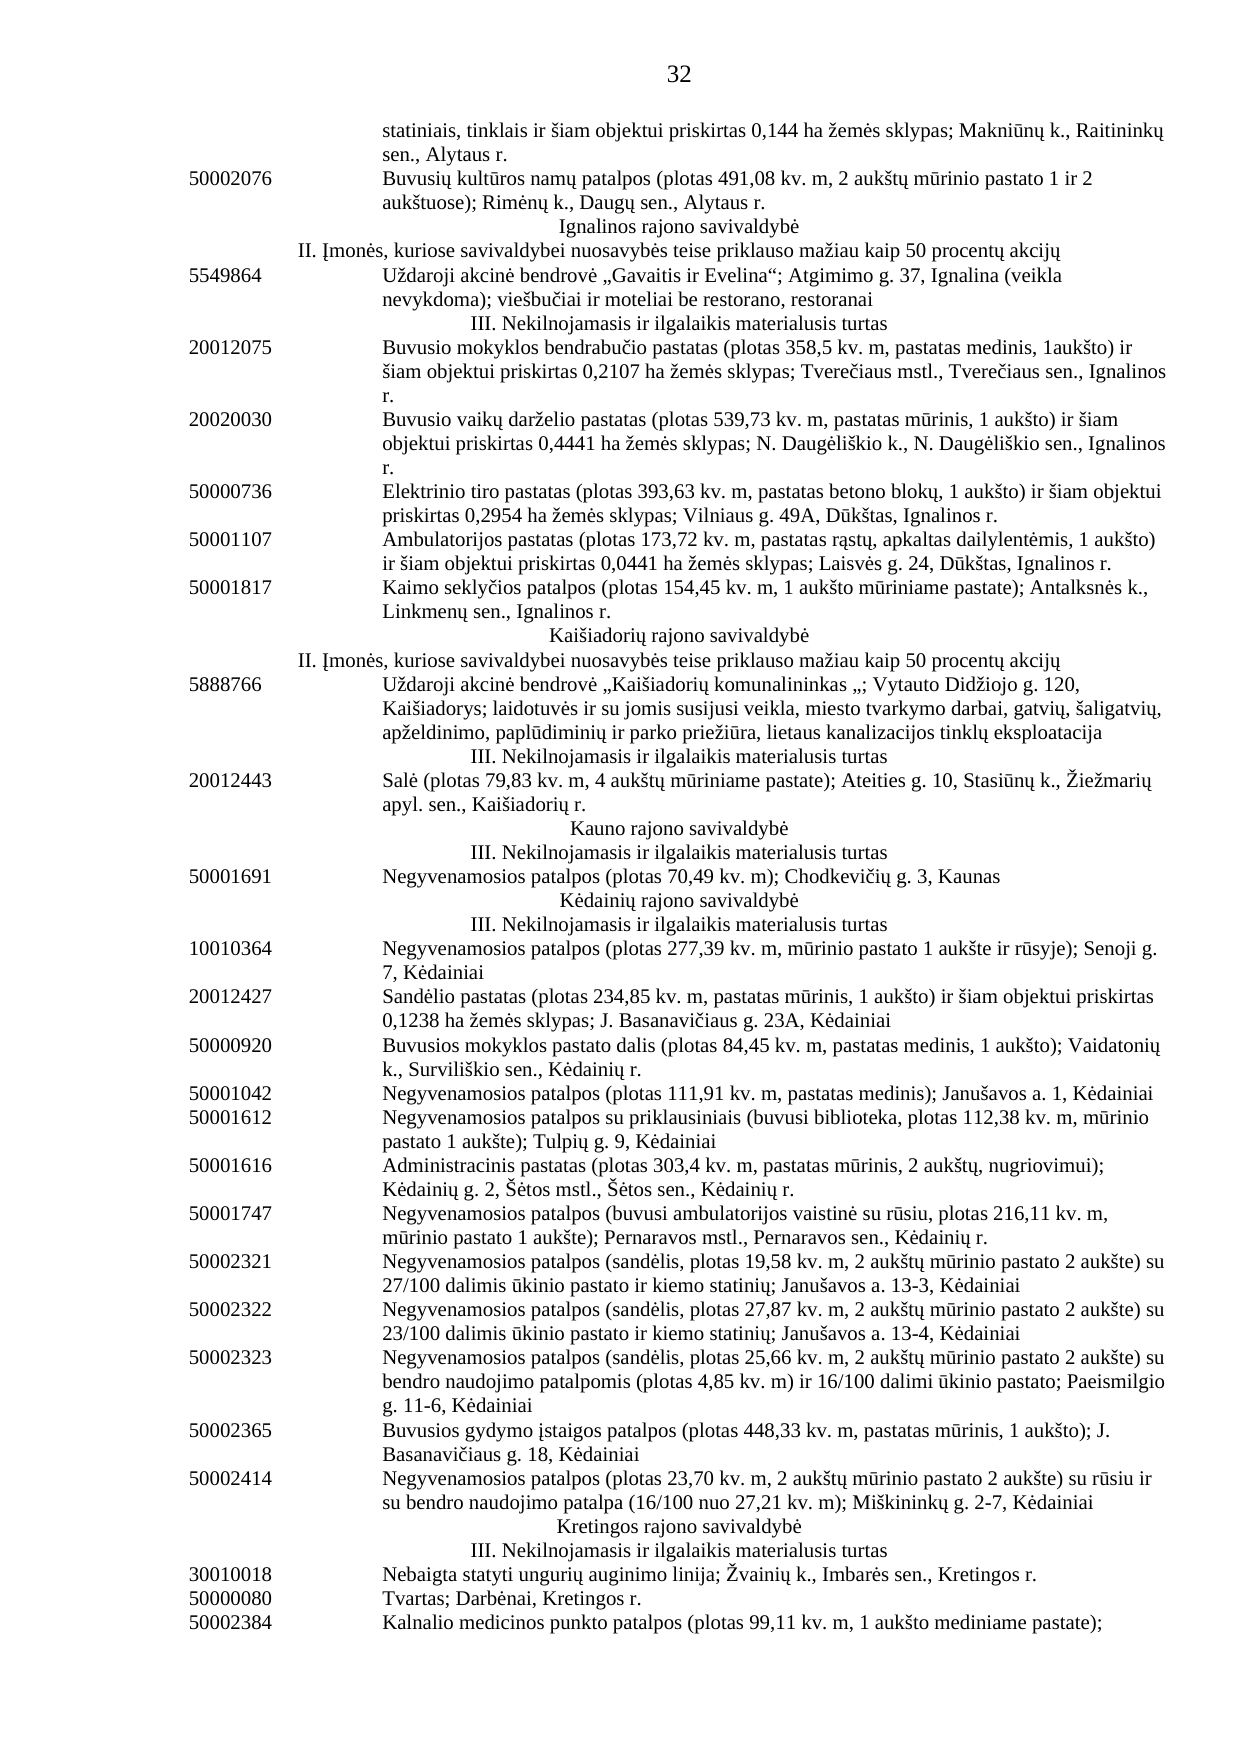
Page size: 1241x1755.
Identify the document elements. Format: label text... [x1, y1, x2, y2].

table_cell Elektrinio tiro pastatas (plotas 393,63 kv. m, pastatas betono blokų, 1 aukšto) ir šiam objektui priskirtas 0,2954 ha žemės sklypas; Vilniaus g. 49A, Dūkštas, Ignalinos r. [371, 479, 1181, 527]
table_cell 50002322 [177, 1297, 371, 1345]
table_cell Negyvenamosios patalpos (plotas 23,70 kv. m, 2 aukštų mūrinio pastato 2 aukšte) su rūsiu ir su bendro naudojimo patalpa (16/100 nuo 27,21 kv. m); Miškininkų g. 2-7, Kėdainiai [371, 1466, 1181, 1514]
table_cell Negyvenamosios patalpos (plotas 70,49 kv. m); Chodkevičių g. 3, Kaunas [371, 864, 1181, 888]
table_cell Negyvenamosios patalpos (sandėlis, plotas 19,58 kv. m, 2 aukštų mūrinio pastato 2 aukšte) su 27/100 dalimis ūkinio pastato ir kiemo statinių; Janušavos a. 13-3, Kėdainiai [371, 1249, 1181, 1297]
table_cell Kėdainių rajono savivaldybė [177, 888, 1181, 912]
table_cell Sandėlio pastatas (plotas 234,85 kv. m, pastatas mūrinis, 1 aukšto) ir šiam objektui priskirtas 0,1238 ha žemės sklypas; J. Basanavičiaus g. 23A, Kėdainiai [371, 984, 1181, 1032]
table_cell Uždaroji akcinė bendrovė „Kaišiadorių komunalininkas „; Vytauto Didžiojo g. 120, Kaišiadorys; laidotuvės ir su jomis susijusi veikla, miesto tvarkymo darbai, gatvių, šaligatvių, apželdinimo, paplūdiminių ir parko priežiūra, lietaus kanalizacijos tinklų eksploatacija [371, 672, 1181, 744]
table_cell 50001747 [177, 1201, 371, 1249]
table_cell 50000736 [177, 479, 371, 527]
table_cell 30010018 [177, 1562, 371, 1586]
table_cell 50001817 [177, 575, 371, 623]
table_cell 50000080 [177, 1586, 371, 1610]
table_cell 50002414 [177, 1466, 371, 1514]
table_cell 50000920 [177, 1033, 371, 1081]
table_cell Negyvenamosios patalpos (sandėlis, plotas 25,66 kv. m, 2 aukštų mūrinio pastato 2 aukšte) su bendro naudojimo patalpomis (plotas 4,85 kv. m) ir 16/100 dalimi ūkinio pastato; Paeismilgio g. 11-6, Kėdainiai [371, 1345, 1181, 1417]
table_cell statiniais, tinklais ir šiam objektui priskirtas 0,144 ha žemės sklypas; Makniūnų k., Raitininkų sen., Alytaus r. [371, 118, 1181, 166]
table_cell II. Įmonės, kuriose savivaldybei nuosavybės teise priklauso mažiau kaip 50 procentų akcijų [177, 239, 1181, 262]
table_cell Buvusių kultūros namų patalpos (plotas 491,08 kv. m, 2 aukštų mūrinio pastato 1 ir 2 aukštuose); Rimėnų k., Daugų sen., Alytaus r. [371, 166, 1181, 214]
table_cell Kretingos rajono savivaldybė [177, 1514, 1181, 1538]
table_cell Buvusio mokyklos bendrabučio pastatas (plotas 358,5 kv. m, pastatas medinis, 1aukšto) ir šiam objektui priskirtas 0,2107 ha žemės sklypas; Tverečiaus mstl., Tverečiaus sen., Ignalinos r. [371, 335, 1181, 407]
table_cell 5888766 [177, 672, 371, 744]
table_cell Negyvenamosios patalpos su priklausiniais (buvusi biblioteka, plotas 112,38 kv. m, mūrinio pastato 1 aukšte); Tulpių g. 9, Kėdainiai [371, 1105, 1181, 1153]
table_cell Buvusios gydymo įstaigos patalpos (plotas 448,33 kv. m, pastatas mūrinis, 1 aukšto); J. Basanavičiaus g. 18, Kėdainiai [371, 1418, 1181, 1466]
table_cell 10010364 [177, 936, 371, 984]
table_cell Kalnalio medicinos punkto patalpos (plotas 99,11 kv. m, 1 aukšto mediniame pastate); [371, 1610, 1181, 1634]
table_cell Negyvenamosios patalpos (plotas 277,39 kv. m, mūrinio pastato 1 aukšte ir rūsyje); Senoji g. 7, Kėdainiai [371, 936, 1181, 984]
table_cell 50002323 [177, 1345, 371, 1417]
table_cell II. Įmonės, kuriose savivaldybei nuosavybės teise priklauso mažiau kaip 50 procentų akcijų [177, 648, 1181, 672]
table_cell 20012443 [177, 768, 371, 816]
table_cell III. Nekilnojamasis ir ilgalaikis materialusis turtas [177, 840, 1181, 864]
table_cell Salė (plotas 79,83 kv. m, 4 aukštų mūriniame pastate); Ateities g. 10, Stasiūnų k., Žiežmarių apyl. sen., Kaišiadorių r. [371, 768, 1181, 816]
table_cell Buvusio vaikų darželio pastatas (plotas 539,73 kv. m, pastatas mūrinis, 1 aukšto) ir šiam objektui priskirtas 0,4441 ha žemės sklypas; N. Daugėliškio k., N. Daugėliškio sen., Ignalinos r. [371, 407, 1181, 479]
table_cell Uždaroji akcinė bendrovė „Gavaitis ir Evelina“; Atgimimo g. 37, Ignalina (veikla nevykdoma); viešbučiai ir moteliai be restorano, restoranai [371, 263, 1181, 311]
table_cell 20012427 [177, 984, 371, 1032]
table_cell III. Nekilnojamasis ir ilgalaikis materialusis turtas [177, 912, 1181, 936]
table_cell 50001616 [177, 1153, 371, 1201]
table_cell Buvusios mokyklos pastato dalis (plotas 84,45 kv. m, pastatas medinis, 1 aukšto); Vaidatonių k., Surviliškio sen., Kėdainių r. [371, 1033, 1181, 1081]
table_cell Negyvenamosios patalpos (buvusi ambulatorijos vaistinė su rūsiu, plotas 216,11 kv. m, mūrinio pastato 1 aukšte); Pernaravos mstl., Pernaravos sen., Kėdainių r. [371, 1201, 1181, 1249]
table_cell 50001612 [177, 1105, 371, 1153]
table_cell Nebaigta statyti ungurių auginimo linija; Žvainių k., Imbarės sen., Kretingos r. [371, 1562, 1181, 1586]
table_cell III. Nekilnojamasis ir ilgalaikis materialusis turtas [177, 311, 1181, 335]
table_cell 50001042 [177, 1081, 371, 1105]
table_cell Tvartas; Darbėnai, Kretingos r. [371, 1586, 1181, 1610]
table_cell Kauno rajono savivaldybė [177, 816, 1181, 840]
table_cell 50002321 [177, 1249, 371, 1297]
table_cell Negyvenamosios patalpos (sandėlis, plotas 27,87 kv. m, 2 aukštų mūrinio pastato 2 aukšte) su 23/100 dalimis ūkinio pastato ir kiemo statinių; Janušavos a. 13-4, Kėdainiai [371, 1297, 1181, 1345]
table_cell III. Nekilnojamasis ir ilgalaikis materialusis turtas [177, 744, 1181, 768]
table_cell Kaišiadorių rajono savivaldybė [177, 624, 1181, 647]
table_cell Ignalinos rajono savivaldybė [177, 214, 1181, 238]
table_cell 50002384 [177, 1610, 371, 1634]
table_cell [177, 118, 371, 166]
table_cell 50001691 [177, 864, 371, 888]
table_cell 20012075 [177, 335, 371, 407]
table_cell Kaimo seklyčios patalpos (plotas 154,45 kv. m, 1 aukšto mūriniame pastate); Antalksnės k., Linkmenų sen., Ignalinos r. [371, 575, 1181, 623]
table_cell Negyvenamosios patalpos (plotas 111,91 kv. m, pastatas medinis); Janušavos a. 1, Kėdainiai [371, 1081, 1181, 1105]
table_cell 50002365 [177, 1418, 371, 1466]
table_cell 50001107 [177, 527, 371, 575]
table_cell III. Nekilnojamasis ir ilgalaikis materialusis turtas [177, 1538, 1181, 1562]
table_cell Administracinis pastatas (plotas 303,4 kv. m, pastatas mūrinis, 2 aukštų, nugriovimui); Kėdainių g. 2, Šėtos mstl., Šėtos sen., Kėdainių r. [371, 1153, 1181, 1201]
table_cell Ambulatorijos pastatas (plotas 173,72 kv. m, pastatas rąstų, apkaltas dailylentėmis, 1 aukšto) ir šiam objektui priskirtas 0,0441 ha žemės sklypas; Laisvės g. 24, Dūkštas, Ignalinos r. [371, 527, 1181, 575]
table_cell 50002076 [177, 166, 371, 214]
table_cell 5549864 [177, 263, 371, 311]
table_cell 20020030 [177, 407, 371, 479]
